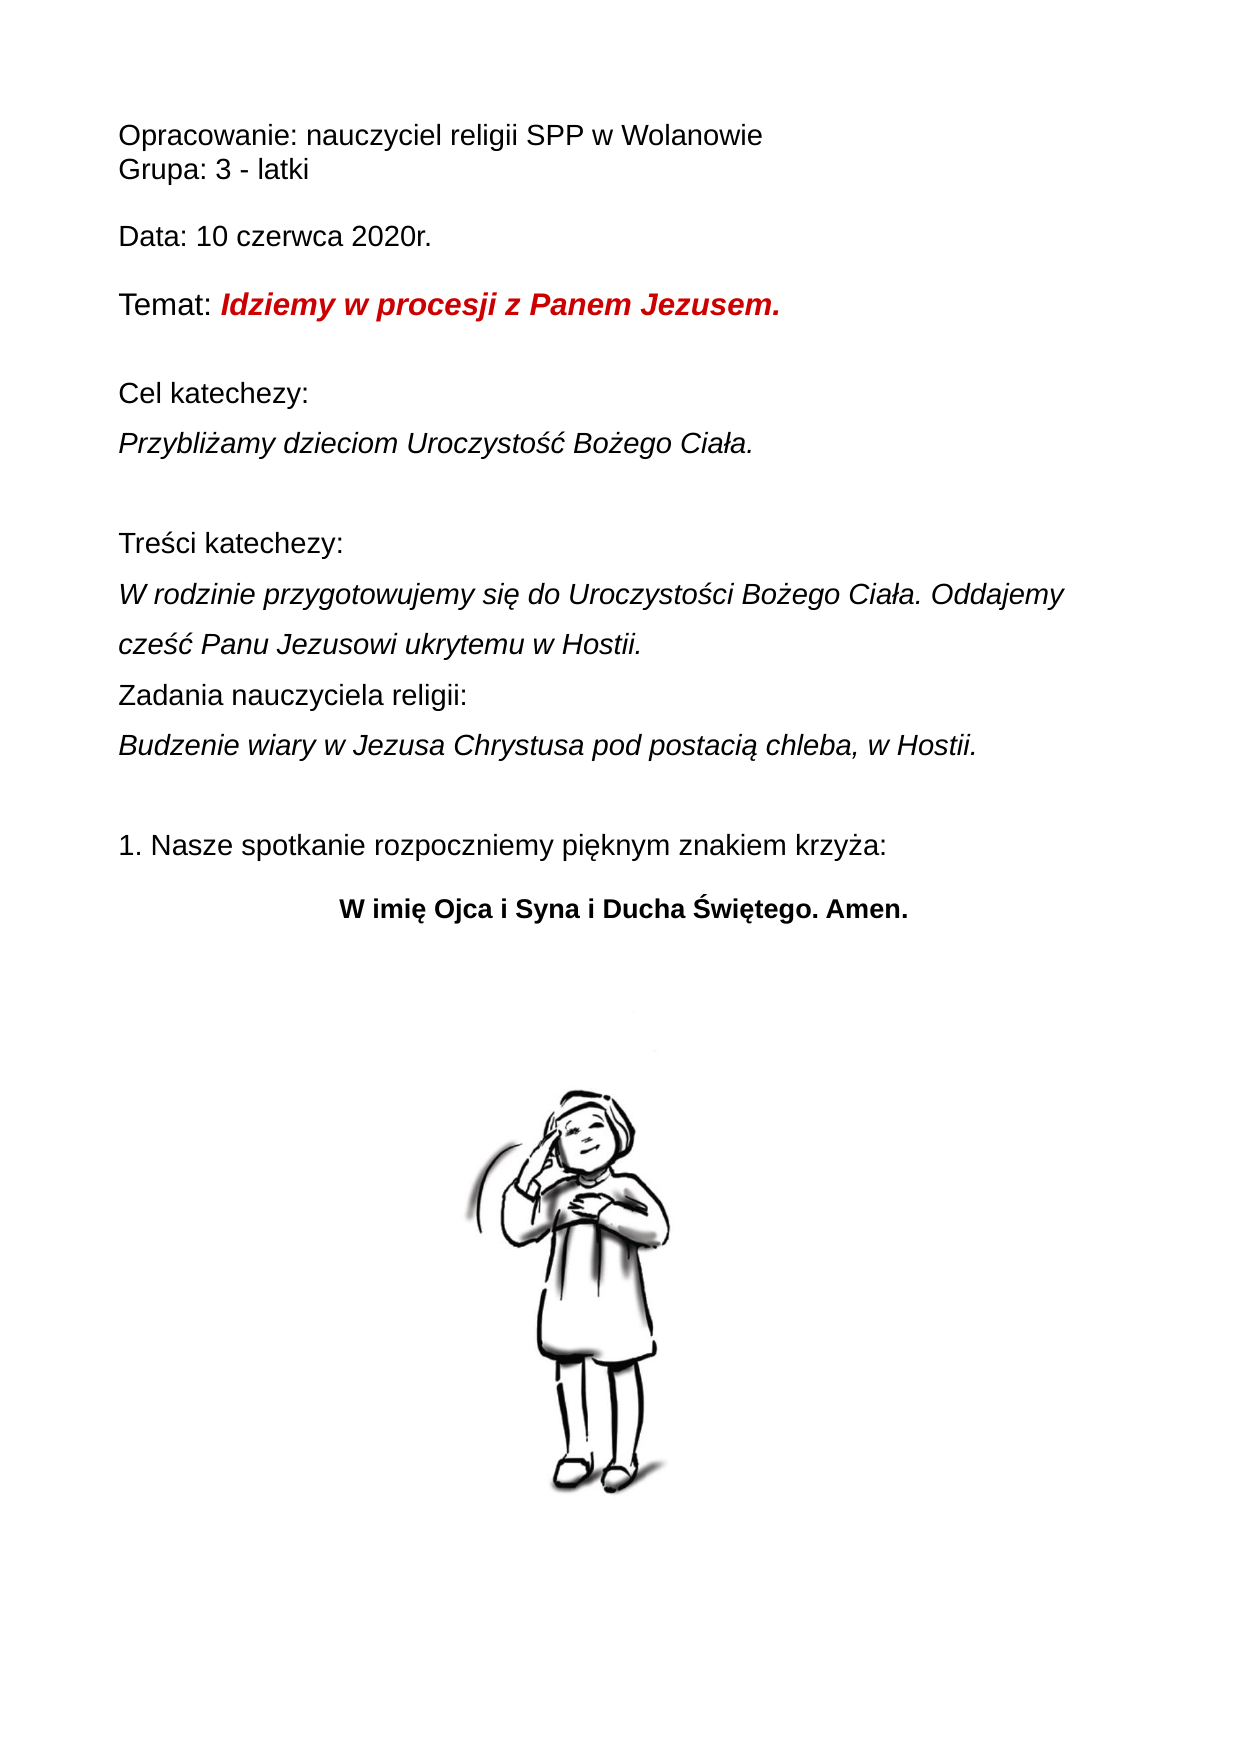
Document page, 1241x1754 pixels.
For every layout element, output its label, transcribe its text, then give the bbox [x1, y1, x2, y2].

text Cel katechezy: [118, 376, 1122, 409]
text Data: 10 czerwca 2020r. [118, 219, 1122, 252]
text Temat: Idziemy w procesji z Panem Jezusem. [118, 286, 1122, 322]
text Opracowanie: nauczyciel religii SPP w Wolanowie [118, 118, 1122, 152]
text 1. Nasze spotkanie rozpoczniemy pięknym znakiem krzyża: [118, 828, 1122, 862]
text W rodzinie przygotowujemy się do Uroczystości Bożego Ciała. Oddajemy cześć Panu Jezusowi ukrytemu w Hostii. [118, 577, 1122, 661]
text Zadania nauczyciela religii: [118, 677, 1122, 711]
text W imię Ojca i Syna i Ducha Świętego. Amen. [118, 893, 1122, 924]
text Przybliżamy dzieciom Uroczystość Bożego Ciała. [118, 426, 1122, 459]
picture [406, 987, 834, 1513]
text Grupa: 3 - latki [118, 152, 1122, 185]
text Treści katechezy: [118, 527, 1122, 560]
text Budzenie wiary w Jezusa Chrystusa pod postacią chleba, w Hostii. [118, 728, 1122, 761]
